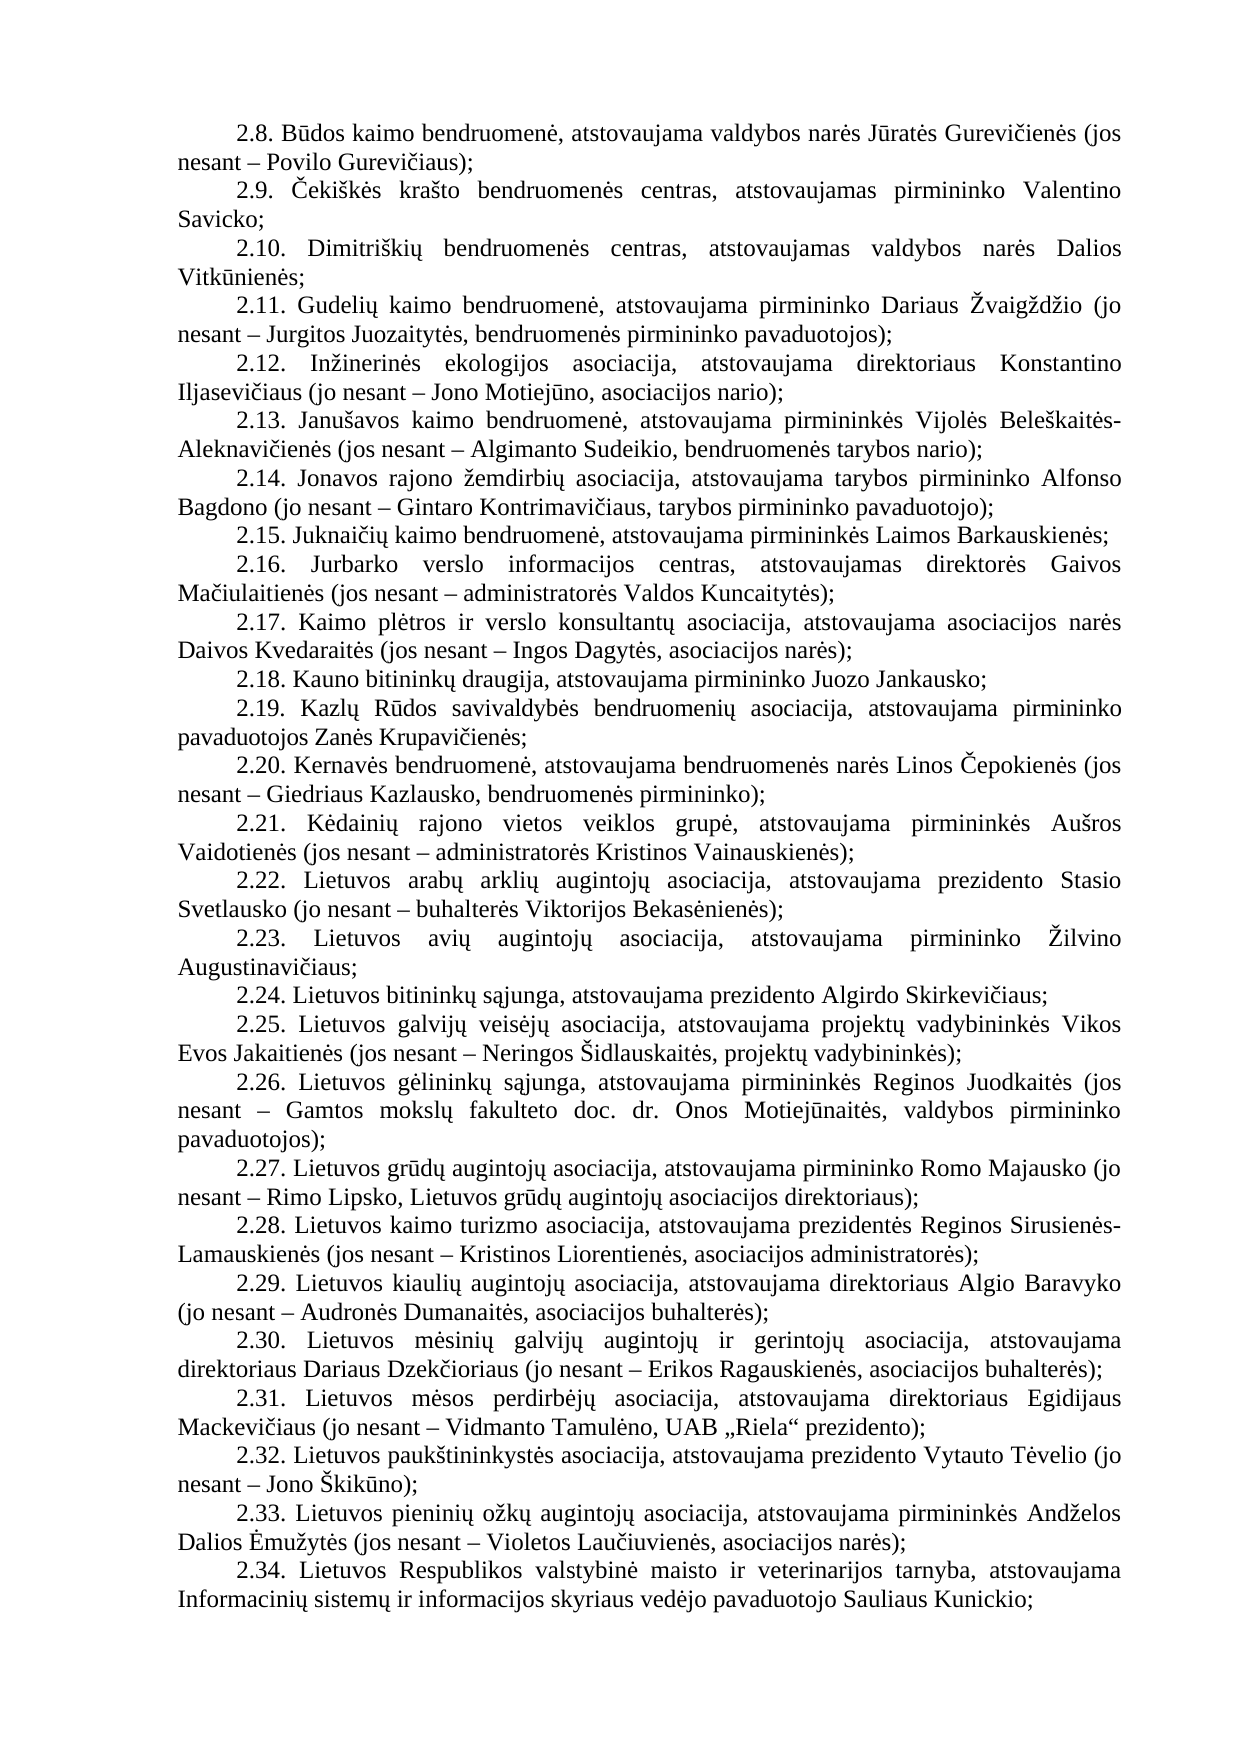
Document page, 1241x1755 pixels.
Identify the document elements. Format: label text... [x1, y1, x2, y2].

text 2.15. Juknaičių kaimo bendruomenė, atstovaujama pirmininkės Laimos Barkauskienės; [177, 521, 1122, 549]
text 2.29. Lietuvos kiaulių augintojų asociacija, atstovaujama direktoriaus Algio Baravyko (jo nesant – Audronės Dumanaitės, asociacijos buhalterės); [177, 1268, 1122, 1326]
text 2.31. Lietuvos mėsos perdirbėjų asociacija, atstovaujama direktoriaus Egidijaus Mackevičiaus (jo nesant – Vidmanto Tamulėno, UAB „Riela“ prezidento); [177, 1383, 1122, 1441]
text 2.33. Lietuvos pieninių ožkų augintojų asociacija, atstovaujama pirmininkės Andželos Dalios Ėmužytės (jos nesant – Violetos Laučiuvienės, asociacijos narės); [177, 1498, 1122, 1556]
text 2.14. Jonavos rajono žemdirbių asociacija, atstovaujama tarybos pirmininko Alfonso Bagdono (jo nesant – Gintaro Kontrimavičiaus, tarybos pirmininko pavaduotojo); [177, 463, 1122, 521]
text 2.20. Kernavės bendruomenė, atstovaujama bendruomenės narės Linos Čepokienės (jos nesant – Giedriaus Kazlausko, bendruomenės pirmininko); [177, 751, 1122, 808]
text 2.11. Gudelių kaimo bendruomenė, atstovaujama pirmininko Dariaus Žvaigždžio (jo nesant – Jurgitos Juozaitytės, bendruomenės pirmininko pavaduotojos); [177, 291, 1122, 348]
text 2.16. Jurbarko verslo informacijos centras, atstovaujamas direktorės Gaivos Mačiulaitienės (jos nesant – administratorės Valdos Kuncaitytės); [177, 549, 1122, 607]
text 2.18. Kauno bitininkų draugija, atstovaujama pirmininko Juozo Jankausko; [177, 664, 1122, 693]
text 2.10. Dimitriškių bendruomenės centras, atstovaujamas valdybos narės Dalios Vitkūnienės; [177, 233, 1122, 291]
text 2.30. Lietuvos mėsinių galvijų augintojų ir gerintojų asociacija, atstovaujama direktoriaus Dariaus Dzekčioriaus (jo nesant – Erikos Ragauskienės, asociacijos buhalterės); [177, 1326, 1122, 1383]
text 2.21. Kėdainių rajono vietos veiklos grupė, atstovaujama pirmininkės Aušros Vaidotienės (jos nesant – administratorės Kristinos Vainauskienės); [177, 808, 1122, 866]
text 2.24. Lietuvos bitininkų sąjunga, atstovaujama prezidento Algirdo Skirkevičiaus; [177, 981, 1122, 1009]
text 2.28. Lietuvos kaimo turizmo asociacija, atstovaujama prezidentės Reginos Sirusienės-Lamauskienės (jos nesant – Kristinos Liorentienės, asociacijos administratorės); [177, 1211, 1122, 1268]
text 2.34. Lietuvos Respublikos valstybinė maisto ir veterinarijos tarnyba, atstovaujama Informacinių sistemų ir informacijos skyriaus vedėjo pavaduotojo Sauliaus Kunickio; [177, 1556, 1122, 1613]
text 2.32. Lietuvos paukštininkystės asociacija, atstovaujama prezidento Vytauto Tėvelio (jo nesant – Jono Škikūno); [177, 1441, 1122, 1498]
text 2.23. Lietuvos avių augintojų asociacija, atstovaujama pirmininko Žilvino Augustinavičiaus; [177, 923, 1122, 981]
text 2.8. Būdos kaimo bendruomenė, atstovaujama valdybos narės Jūratės Gurevičienės (jos nesant – Povilo Gurevičiaus); [177, 118, 1122, 176]
text 2.22. Lietuvos arabų arklių augintojų asociacija, atstovaujama prezidento Stasio Svetlausko (jo nesant – buhalterės Viktorijos Bekasėnienės); [177, 866, 1122, 923]
text 2.17. Kaimo plėtros ir verslo konsultantų asociacija, atstovaujama asociacijos narės Daivos Kvedaraitės (jos nesant – Ingos Dagytės, asociacijos narės); [177, 607, 1122, 664]
text 2.13. Janušavos kaimo bendruomenė, atstovaujama pirmininkės Vijolės Beleškaitės-Aleknavičienės (jos nesant – Algimanto Sudeikio, bendruomenės tarybos nario); [177, 406, 1122, 463]
text 2.19. Kazlų Rūdos savivaldybės bendruomenių asociacija, atstovaujama pirmininko pavaduotojos Zanės Krupavičienės; [177, 693, 1122, 751]
text 2.12. Inžinerinės ekologijos asociacija, atstovaujama direktoriaus Konstantino Iljasevičiaus (jo nesant – Jono Motiejūno, asociacijos nario); [177, 348, 1122, 406]
text 2.26. Lietuvos gėlininkų sąjunga, atstovaujama pirmininkės Reginos Juodkaitės (jos nesant – Gamtos mokslų fakulteto doc. dr. Onos Motiejūnaitės, valdybos pirmininko pavaduotojos); [177, 1067, 1122, 1153]
text 2.9. Čekiškės krašto bendruomenės centras, atstovaujamas pirmininko Valentino Savicko; [177, 176, 1122, 233]
text 2.27. Lietuvos grūdų augintojų asociacija, atstovaujama pirmininko Romo Majausko (jo nesant – Rimo Lipsko, Lietuvos grūdų augintojų asociacijos direktoriaus); [177, 1153, 1122, 1211]
text 2.25. Lietuvos galvijų veisėjų asociacija, atstovaujama projektų vadybininkės Vikos Evos Jakaitienės (jos nesant – Neringos Šidlauskaitės, projektų vadybininkės); [177, 1009, 1122, 1067]
